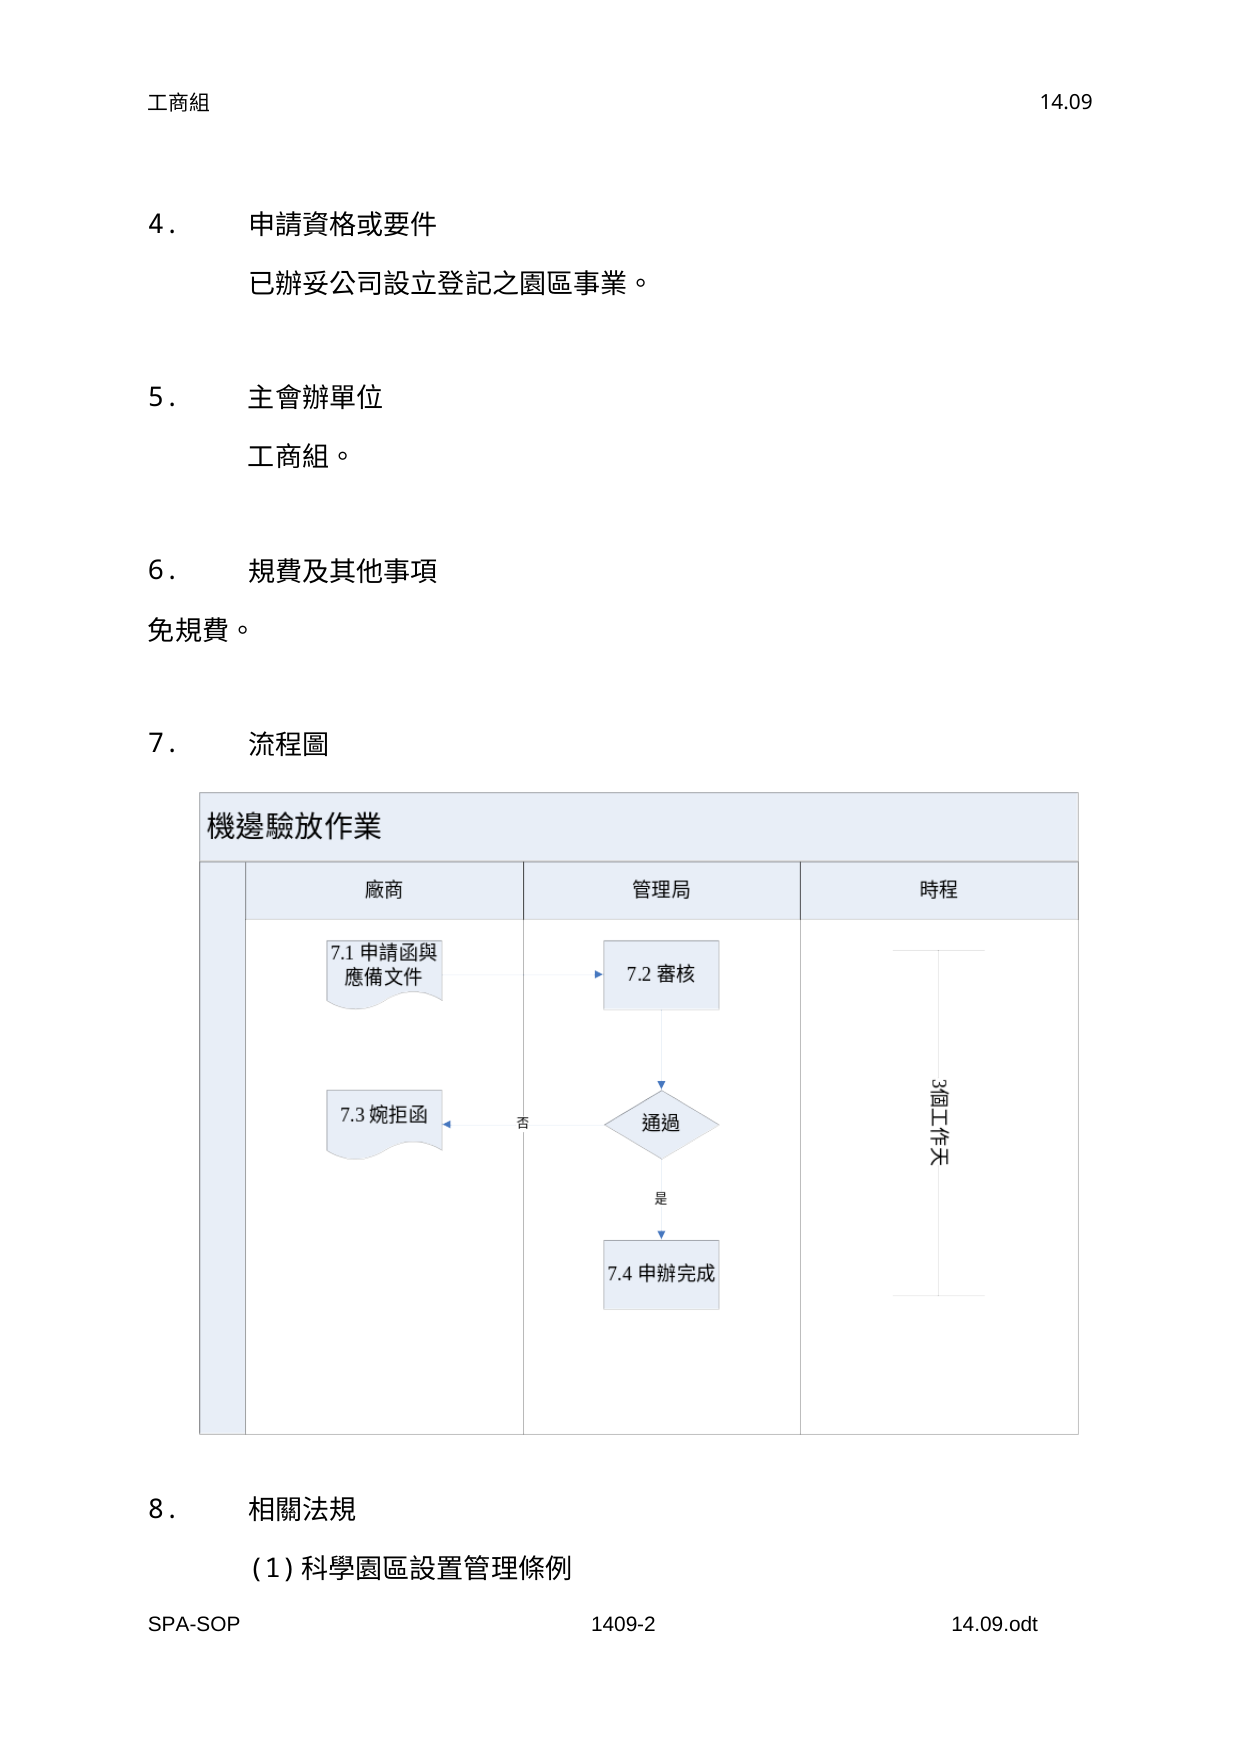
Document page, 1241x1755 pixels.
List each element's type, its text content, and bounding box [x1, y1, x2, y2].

list 主會辦單位 [148, 376, 1093, 416]
text 4. 申請資格或要件 [148, 203, 1093, 242]
text 6. 規費及其他事項 [148, 549, 1093, 589]
text 7. 流程圖 [148, 723, 1093, 762]
text 已辦妥公司設立登記之園區事業。 [248, 262, 1093, 301]
text (1) 科學園區設置管理條例 [248, 1547, 1093, 1586]
text 8. 相關法規 [148, 1488, 1093, 1527]
text 工商組。 [248, 435, 1093, 474]
text 免規費。 [148, 608, 1093, 648]
